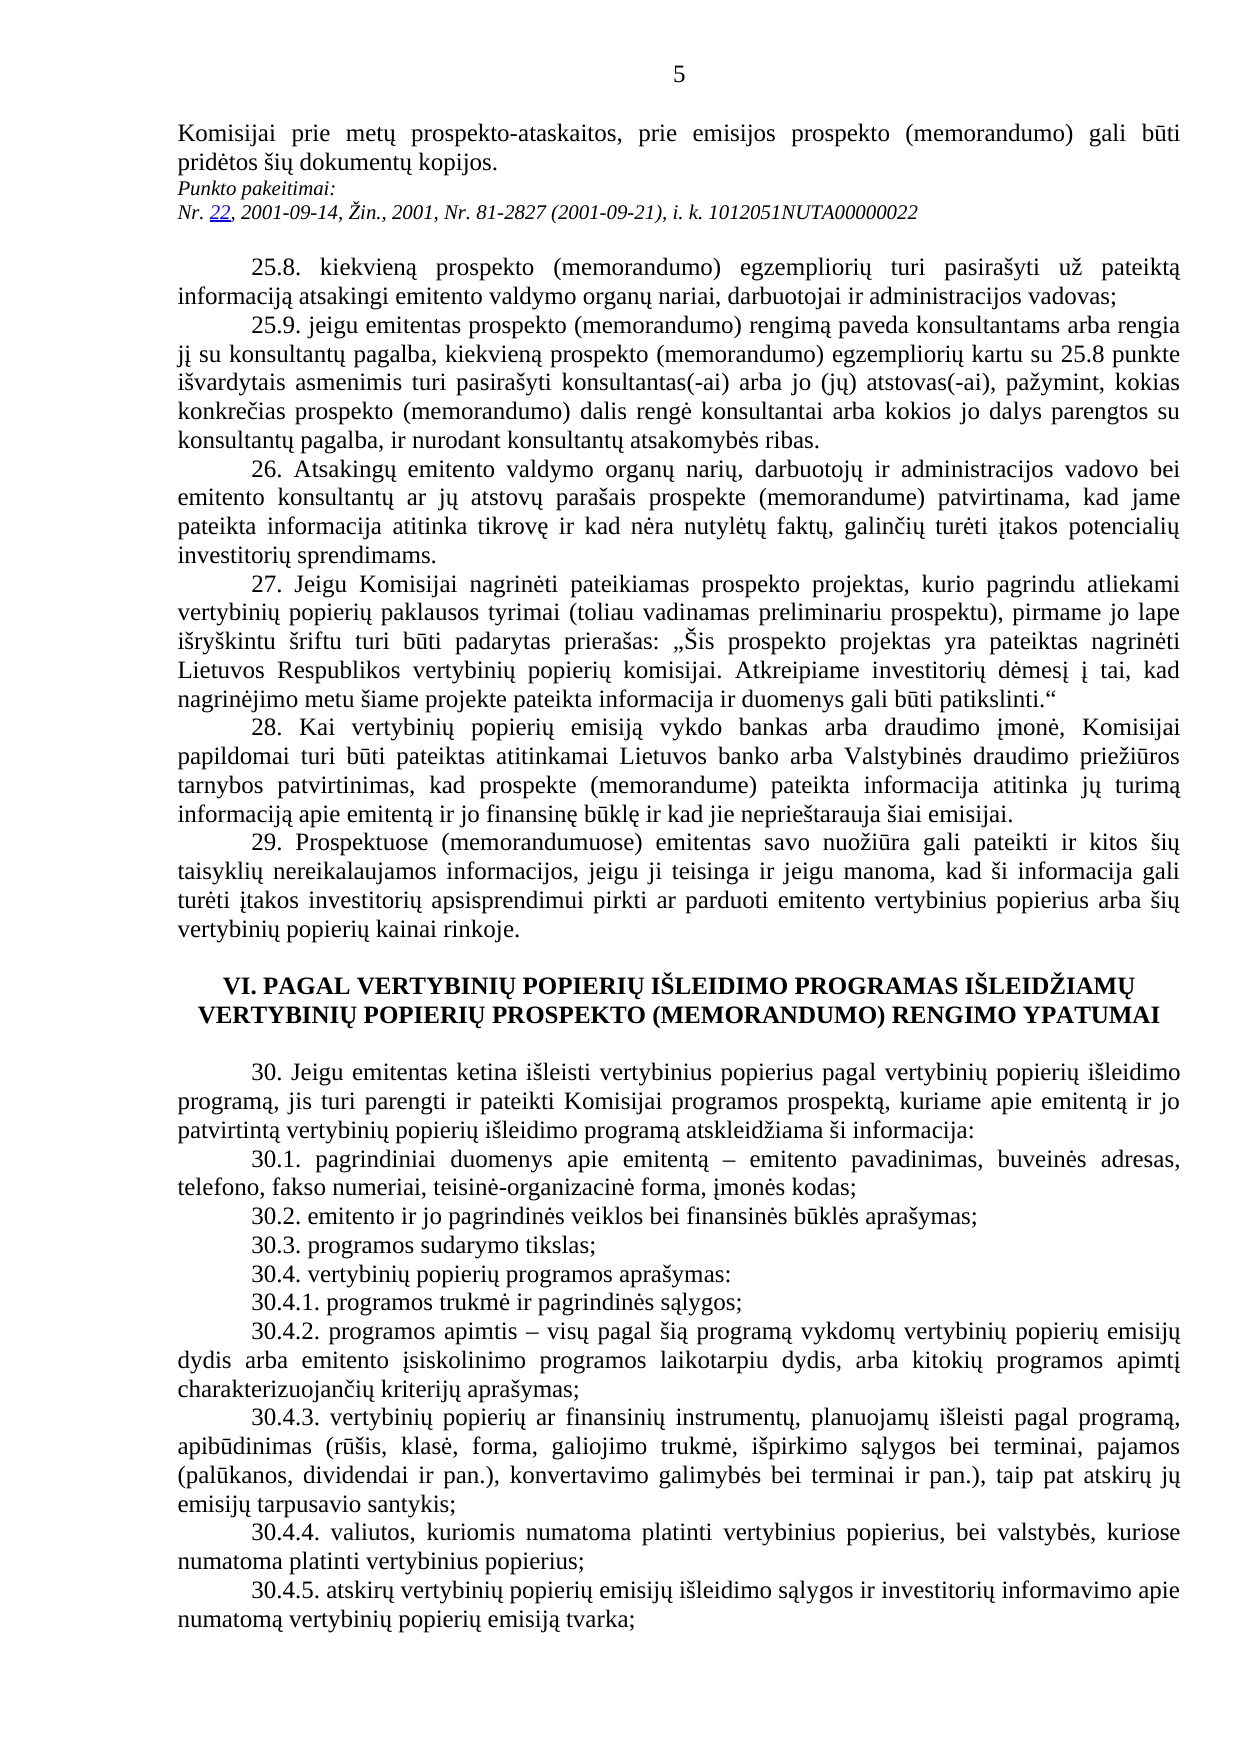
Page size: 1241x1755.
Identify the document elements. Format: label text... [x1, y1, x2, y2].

text 28. Kai vertybinių popierių emisiją vykdo bankas arba draudimo įmonė, Komisijai papildomai turi būti pateiktas atitinkamai Lietuvos banko arba Valstybinės draudimo priežiūros tarnybos patvirtinimas, kad prospekte (memorandume) pateikta informacija atitinka jų turimą informaciją apie emitentą ir jo finansinę būklę ir kad jie neprieštarauja šiai emisijai. [177, 712, 1181, 827]
text VI. PAGAL VERTYBINIŲ POPIERIŲ IŠLEIDIMO PROGRAMAS IŠLEIDŽIAMŲ VERTYBINIŲ POPIERIŲ PROSPEKTO (MEMORANDUMO) RENGIMO YPATUMAI [177, 971, 1181, 1029]
text 29. Prospektuose (memorandumuose) emitentas savo nuožiūra gali pateikti ir kitos šių taisyklių nereikalaujamos informacijos, jeigu ji teisinga ir jeigu manoma, kad ši informacija gali turėti įtakos investitorių apsisprendimui pirkti ar parduoti emitento vertybinius popierius arba šių vertybinių popierių kainai rinkoje. [177, 827, 1181, 942]
text Nr. 22, 2001-09-14, Žin., 2001, Nr. 81-2827 (2001-09-21), i. k. 1012051NUTA00000022 [177, 200, 1181, 224]
text 30.3. programos sudarymo tikslas; [177, 1230, 1181, 1259]
text 26. Atsakingų emitento valdymo organų narių, darbuotojų ir administracijos vadovo bei emitento konsultantų ar jų atstovų parašais prospekte (memorandume) patvirtinama, kad jame pateikta informacija atitinka tikrovę ir kad nėra nutylėtų faktų, galinčių turėti įtakos potencialių investitorių sprendimams. [177, 454, 1181, 569]
text 30.2. emitento ir jo pagrindinės veiklos bei finansinės būklės aprašymas; [177, 1201, 1181, 1230]
text 25.9. jeigu emitentas prospekto (memorandumo) rengimą paveda konsultantams arba rengia jį su konsultantų pagalba, kiekvieną prospekto (memorandumo) egzempliorių kartu su 25.8 punkte išvardytais asmenimis turi pasirašyti konsultantas(-ai) arba jo (jų) atstovas(-ai), pažymint, kokias konkrečias prospekto (memorandumo) dalis rengė konsultantai arba kokios jo dalys parengtos su konsultantų pagalba, ir nurodant konsultantų atsakomybės ribas. [177, 310, 1181, 454]
text 30.4.5. atskirų vertybinių popierių emisijų išleidimo sąlygos ir investitorių informavimo apie numatomą vertybinių popierių emisiją tvarka; [177, 1575, 1181, 1632]
text 30.1. pagrindiniai duomenys apie emitentą – emitento pavadinimas, buveinės adresas, telefono, fakso numeriai, teisinė-organizacinė forma, įmonės kodas; [177, 1144, 1181, 1201]
text 30.4.2. programos apimtis – visų pagal šią programą vykdomų vertybinių popierių emisijų dydis arba emitento įsiskolinimo programos laikotarpiu dydis, arba kitokių programos apimtį charakterizuojančių kriterijų aprašymas; [177, 1316, 1181, 1402]
text Komisijai prie metų prospekto-ataskaitos, prie emisijos prospekto (memorandumo) gali būti pridėtos šių dokumentų kopijos. [177, 118, 1181, 176]
text 30.4.4. valiutos, kuriomis numatoma platinti vertybinius popierius, bei valstybės, kuriose numatoma platinti vertybinius popierius; [177, 1517, 1181, 1575]
text 30.4.1. programos trukmė ir pagrindinės sąlygos; [177, 1287, 1181, 1316]
text 30.4. vertybinių popierių programos aprašymas: [177, 1259, 1181, 1287]
text 30.4.3. vertybinių popierių ar finansinių instrumentų, planuojamų išleisti pagal programą, apibūdinimas (rūšis, klasė, forma, galiojimo trukmė, išpirkimo sąlygos bei terminai, pajamos (palūkanos, dividendai ir pan.), konvertavimo galimybės bei terminai ir pan.), taip pat atskirų jų emisijų tarpusavio santykis; [177, 1402, 1181, 1517]
text 25.8. kiekvieną prospekto (memorandumo) egzempliorių turi pasirašyti už pateiktą informaciją atsakingi emitento valdymo organų nariai, darbuotojai ir administracijos vadovas; [177, 252, 1181, 310]
text 30. Jeigu emitentas ketina išleisti vertybinius popierius pagal vertybinių popierių išleidimo programą, jis turi parengti ir pateikti Komisijai programos prospektą, kuriame apie emitentą ir jo patvirtintą vertybinių popierių išleidimo programą atskleidžiama ši informacija: [177, 1057, 1181, 1144]
text Punkto pakeitimai: [177, 176, 1181, 200]
text 27. Jeigu Komisijai nagrinėti pateikiamas prospekto projektas, kurio pagrindu atliekami vertybinių popierių paklausos tyrimai (toliau vadinamas preliminariu prospektu), pirmame jo lape išryškintu šriftu turi būti padarytas prierašas: „Šis prospekto projektas yra pateiktas nagrinėti Lietuvos Respublikos vertybinių popierių komisijai. Atkreipiame investitorių dėmesį į tai, kad nagrinėjimo metu šiame projekte pateikta informacija ir duomenys gali būti patikslinti.“ [177, 569, 1181, 712]
